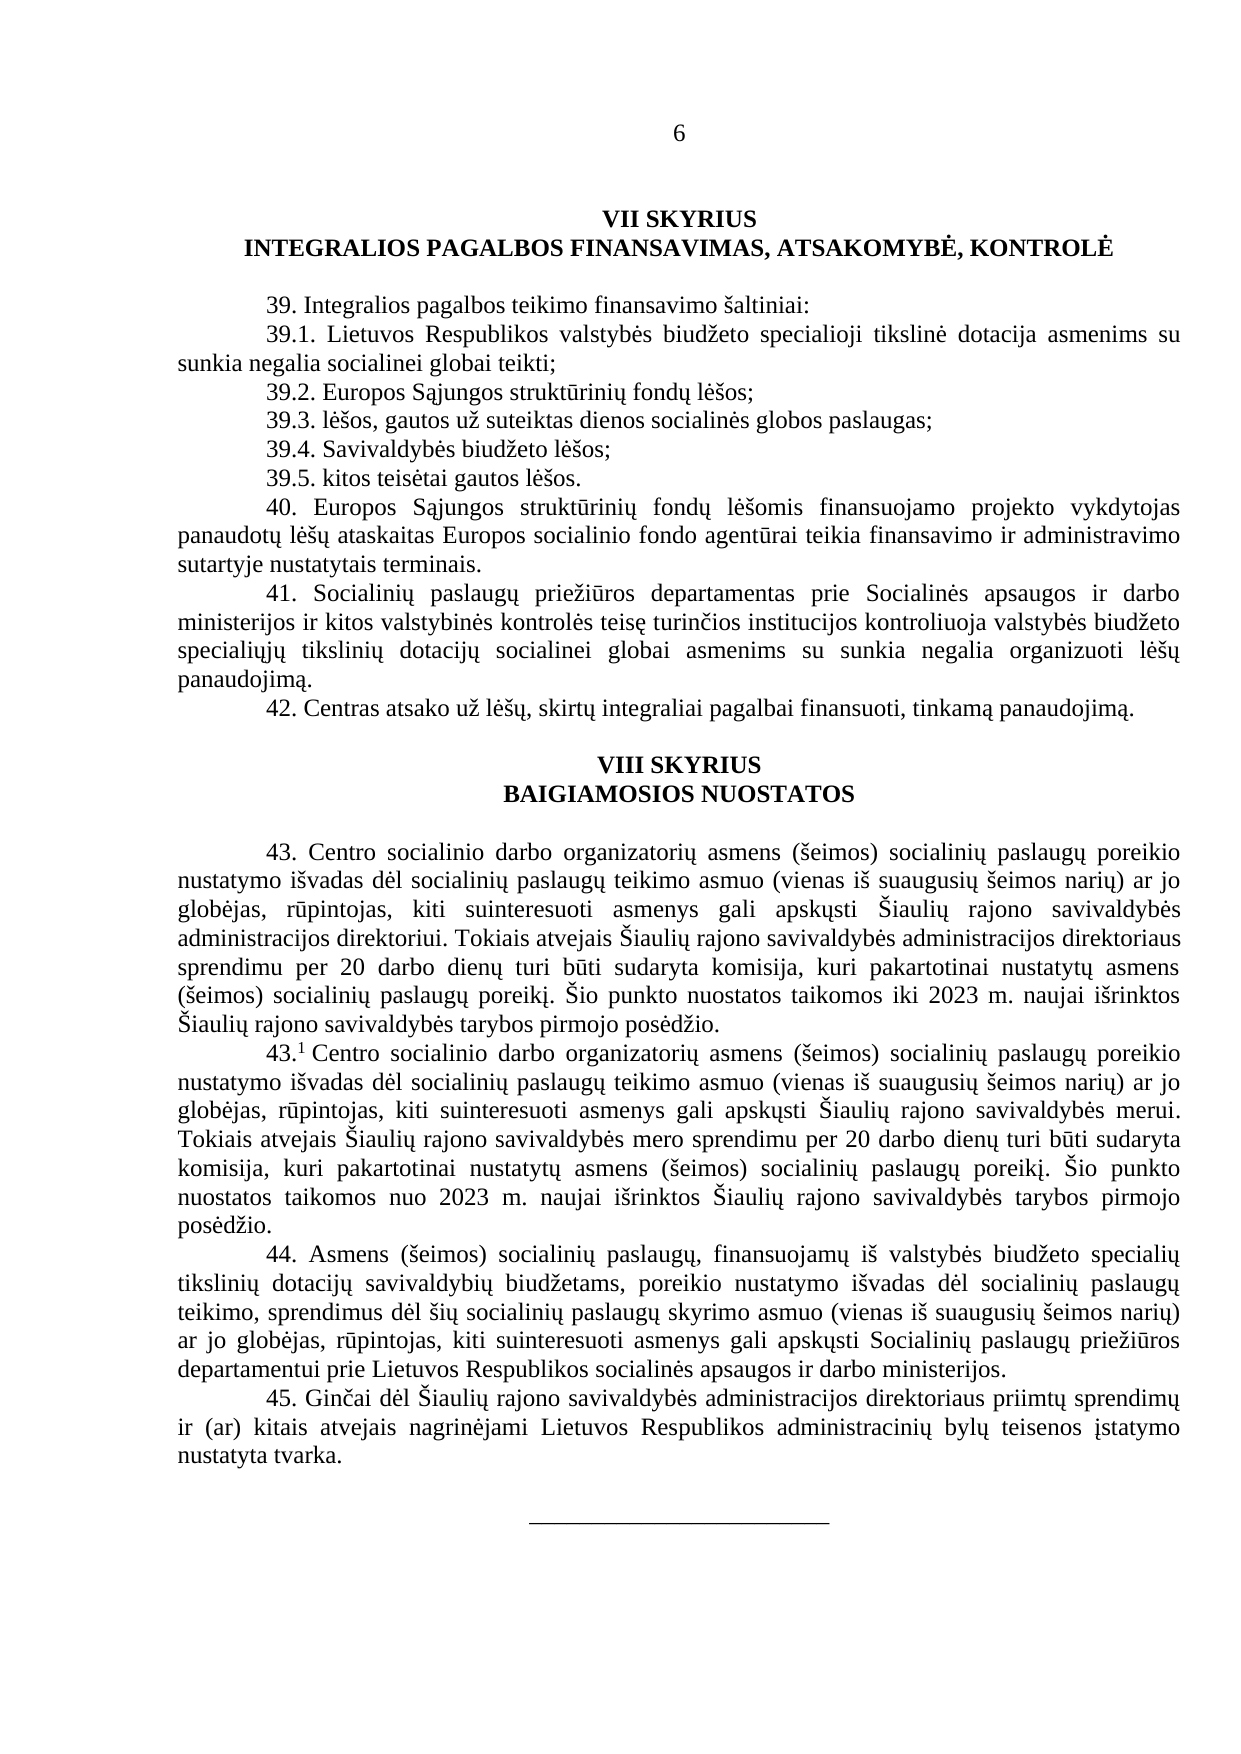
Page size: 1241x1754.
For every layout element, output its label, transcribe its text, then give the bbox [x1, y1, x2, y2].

text 40. Europos Sąjungos struktūrinių fondų lėšomis finansuojamo projekto vykdytojas panaudotų lėšų ataskaitas Europos socialinio fondo agentūrai teikia finansavimo ir administravimo sutartyje nustatytais terminais. [177, 492, 1181, 578]
text 39.5. kitos teisėtai gautos lėšos. [177, 463, 1181, 492]
text 39. Integralios pagalbos teikimo finansavimo šaltiniai: [177, 291, 1181, 319]
text BAIGIAMOSIOS NUOSTATOS [177, 779, 1181, 808]
text 43.1 Centro socialinio darbo organizatorių asmens (šeimos) socialinių paslaugų poreikio nustatymo išvadas dėl socialinių paslaugų teikimo asmuo (vienas iš suaugusių šeimos narių) ar jo globėjas, rūpintojas, kiti suinteresuoti asmenys gali apskųsti Šiaulių rajono savivaldybės merui. Tokiais atvejais Šiaulių rajono savivaldybės mero sprendimu per 20 darbo dienų turi būti sudaryta komisija, kuri pakartotinai nustatytų asmens (šeimos) socialinių paslaugų poreikį. Šio punkto nuostatos taikomos nuo 2023 m. naujai išrinktos Šiaulių rajono savivaldybės tarybos pirmojo posėdžio. [177, 1038, 1181, 1239]
text VIII SKYRIUS [177, 751, 1181, 779]
text ________________________ [177, 1498, 1181, 1527]
text 39.1. Lietuvos Respublikos valstybės biudžeto specialioji tikslinė dotacija asmenims su sunkia negalia socialinei globai teikti; [177, 319, 1181, 377]
text 45. Ginčai dėl Šiaulių rajono savivaldybės administracijos direktoriaus priimtų sprendimų ir (ar) kitais atvejais nagrinėjami Lietuvos Respublikos administracinių bylų teisenos įstatymo nustatyta tvarka. [177, 1383, 1181, 1469]
text 44. Asmens (šeimos) socialinių paslaugų, finansuojamų iš valstybės biudžeto specialių tikslinių dotacijų savivaldybių biudžetams, poreikio nustatymo išvadas dėl socialinių paslaugų teikimo, sprendimus dėl šių socialinių paslaugų skyrimo asmuo (vienas iš suaugusių šeimos narių) ar jo globėjas, rūpintojas, kiti suinteresuoti asmenys gali apskųsti Socialinių paslaugų priežiūros departamentui prie Lietuvos Respublikos socialinės apsaugos ir darbo ministerijos. [177, 1239, 1181, 1383]
text 39.4. Savivaldybės biudžeto lėšos; [177, 434, 1181, 463]
text 39.2. Europos Sąjungos struktūrinių fondų lėšos; [177, 377, 1181, 406]
text INTEGRALIOS PAGALBOS FINANSAVIMAS, ATSAKOMYBĖ, KONTROLĖ [177, 233, 1181, 262]
text 41. Socialinių paslaugų priežiūros departamentas prie Socialinės apsaugos ir darbo ministerijos ir kitos valstybinės kontrolės teisę turinčios institucijos kontroliuoja valstybės biudžeto specialiųjų tikslinių dotacijų socialinei globai asmenims su sunkia negalia organizuoti lėšų panaudojimą. [177, 578, 1181, 693]
text 42. Centras atsako už lėšų, skirtų integraliai pagalbai finansuoti, tinkamą panaudojimą. [177, 693, 1181, 722]
text 43. Centro socialinio darbo organizatorių asmens (šeimos) socialinių paslaugų poreikio nustatymo išvadas dėl socialinių paslaugų teikimo asmuo (vienas iš suaugusių šeimos narių) ar jo globėjas, rūpintojas, kiti suinteresuoti asmenys gali apskųsti Šiaulių rajono savivaldybės administracijos direktoriui. Tokiais atvejais Šiaulių rajono savivaldybės administracijos direktoriaus sprendimu per 20 darbo dienų turi būti sudaryta komisija, kuri pakartotinai nustatytų asmens (šeimos) socialinių paslaugų poreikį. Šio punkto nuostatos taikomos iki 2023 m. naujai išrinktos Šiaulių rajono savivaldybės tarybos pirmojo posėdžio. [177, 837, 1181, 1038]
text 39.3. lėšos, gautos už suteiktas dienos socialinės globos paslaugas; [177, 406, 1181, 434]
text VII SKYRIUS [177, 204, 1181, 233]
